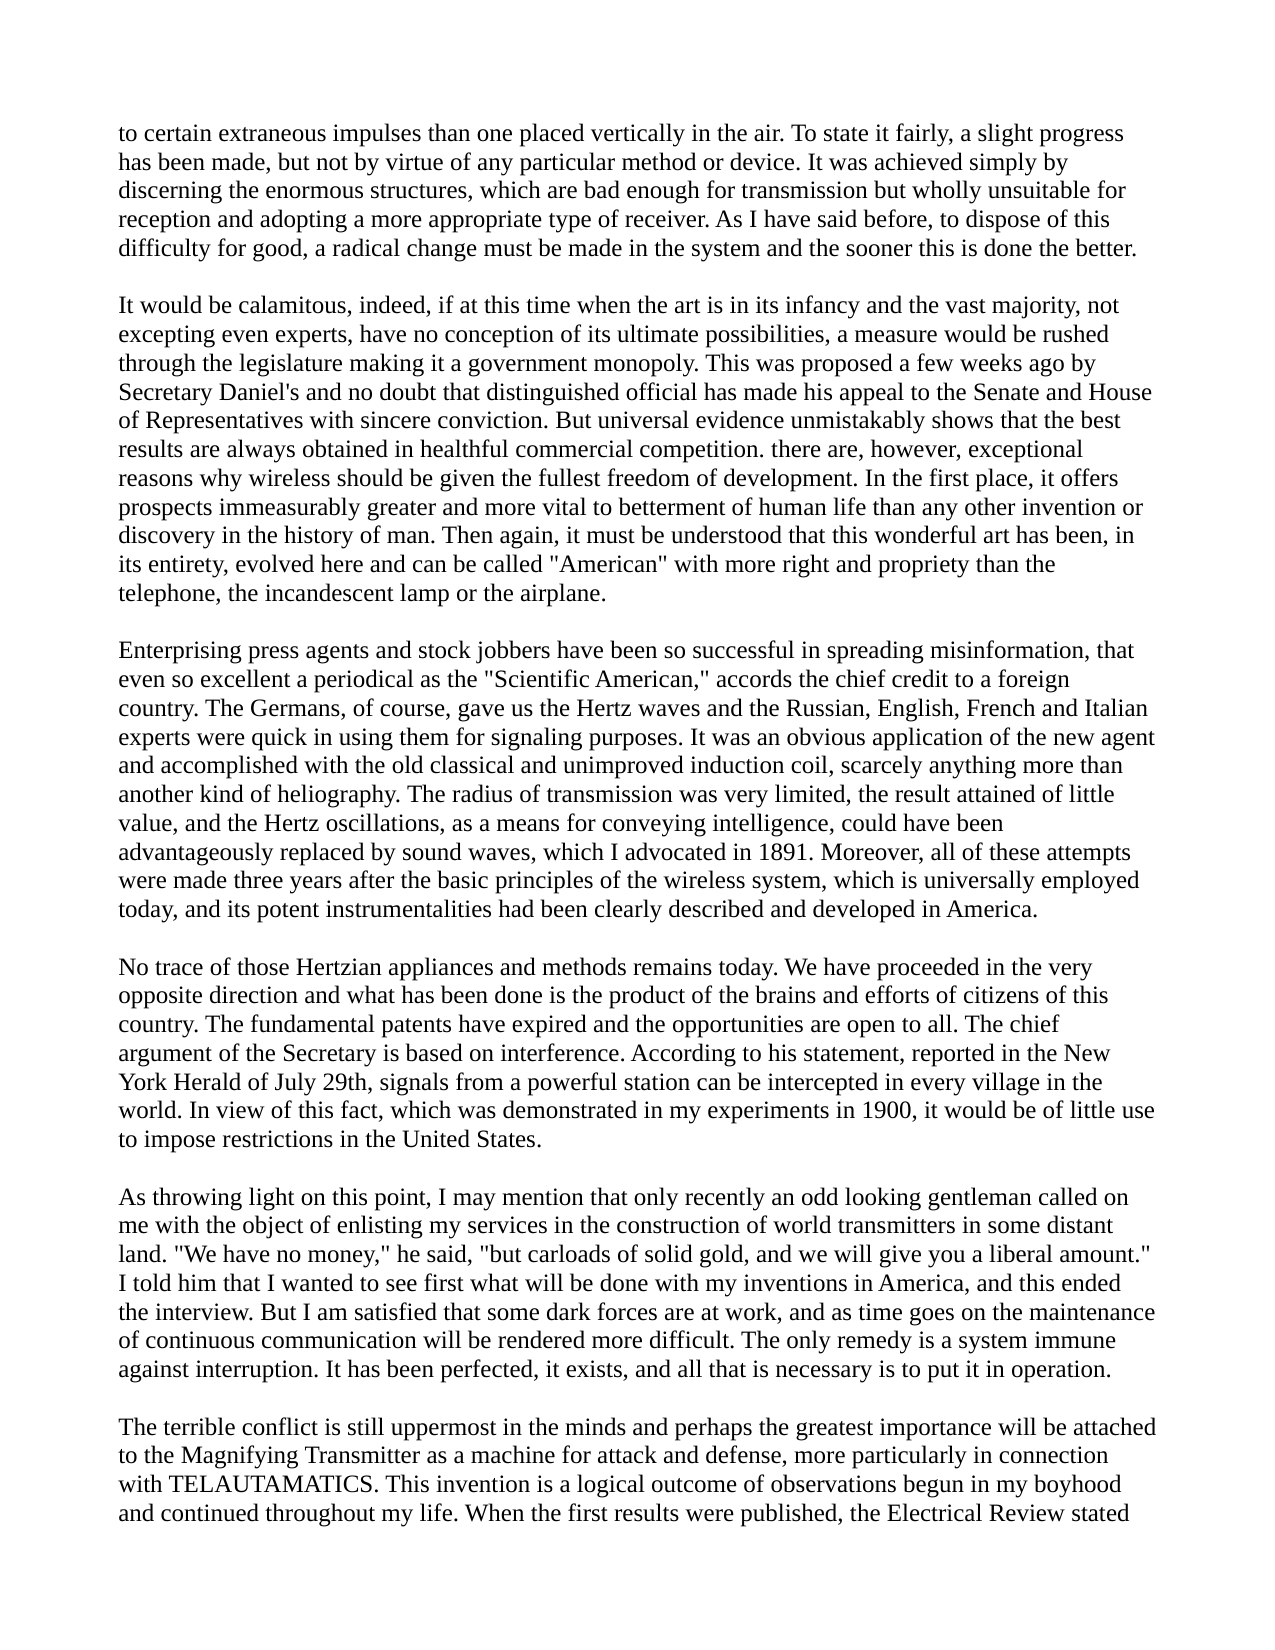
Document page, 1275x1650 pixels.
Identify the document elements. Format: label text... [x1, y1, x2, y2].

text to certain extraneous impulses than one placed vertically in the air. To state it fairly, a slight progress has been made, but not by virtue of any particular method or device. It was achieved simply by discerning the enormous structures, which are bad enough for transmission but wholly unsuitable for reception and adopting a more appropriate type of receiver. As I have said before, to dispose of this difficulty for good, a radical change must be made in the system and the sooner this is done the better. It would be calamitous, indeed, if at this time when the art is in its infancy and the vast majority, not excepting even experts, have no conception of its ultimate possibilities, a measure would be rushed through the legislature making it a government monopoly. This was proposed a few weeks ago by Secretary Daniel's and no doubt that distinguished official has made his appeal to the Senate and House of Representatives with sincere conviction. But universal evidence unmistakably shows that the best results are always obtained in healthful commercial competition. there are, however, exceptional reasons why wireless should be given the fullest freedom of development. In the first place, it offers prospects immeasurably greater and more vital to betterment of human life than any other invention or discovery in the history of man. Then again, it must be understood that this wonderful art has been, in its entirety, evolved here and can be called "American" with more right and propriety than the telephone, the incandescent lamp or the airplane. Enterprising press agents and stock jobbers have been so successful in spreading misinformation, that even so excellent a periodical as the "Scientific American," accords the chief credit to a foreign country. The Germans, of course, gave us the Hertz waves and the Russian, English, French and Italian experts were quick in using them for signaling purposes. It was an obvious application of the new agent and accomplished with the old classical and unimproved induction coil, scarcely anything more than another kind of heliography. The radius of transmission was very limited, the result attained of little value, and the Hertz oscillations, as a means for conveying intelligence, could have been advantageously replaced by sound waves, which I advocated in 1891. Moreover, all of these attempts were made three years after the basic principles of the wireless system, which is universally employed today, and its potent instrumentalities had been clearly described and developed in America. No trace of those Hertzian appliances and methods remains today. We have proceeded in the very opposite direction and what has been done is the product of the brains and efforts of citizens of this country. The fundamental patents have expired and the opportunities are open to all. The chief argument of the Secretary is based on interference. According to his statement, reported in the New York Herald of July 29th, signals from a powerful station can be intercepted in every village in the world. In view of this fact, which was demonstrated in my experiments in 1900, it would be of little use to impose restrictions in the United States. As throwing light on this point, I may mention that only recently an odd looking gentleman called on me with the object of enlisting my services in the construction of world transmitters in some distant land. "We have no money," he said, "but carloads of solid gold, and we will give you a liberal amount." I told him that I wanted to see first what will be done with my inventions in America, and this ended the interview. But I am satisfied that some dark forces are at work, and as time goes on the maintenance of continuous communication will be rendered more difficult. The only remedy is a system immune against interruption. It has been perfected, it exists, and all that is necessary is to put it in operation. The terrible conflict is still uppermost in the minds and perhaps the greatest importance will be attached to the Magnifying Transmitter as a machine for attack and defense, more particularly in connection with TELAUTAMATICS. This invention is a logical outcome of observations begun in my boyhood and continued throughout my life. When the first results were published, the Electrical Review stated [118, 118, 1157, 1527]
